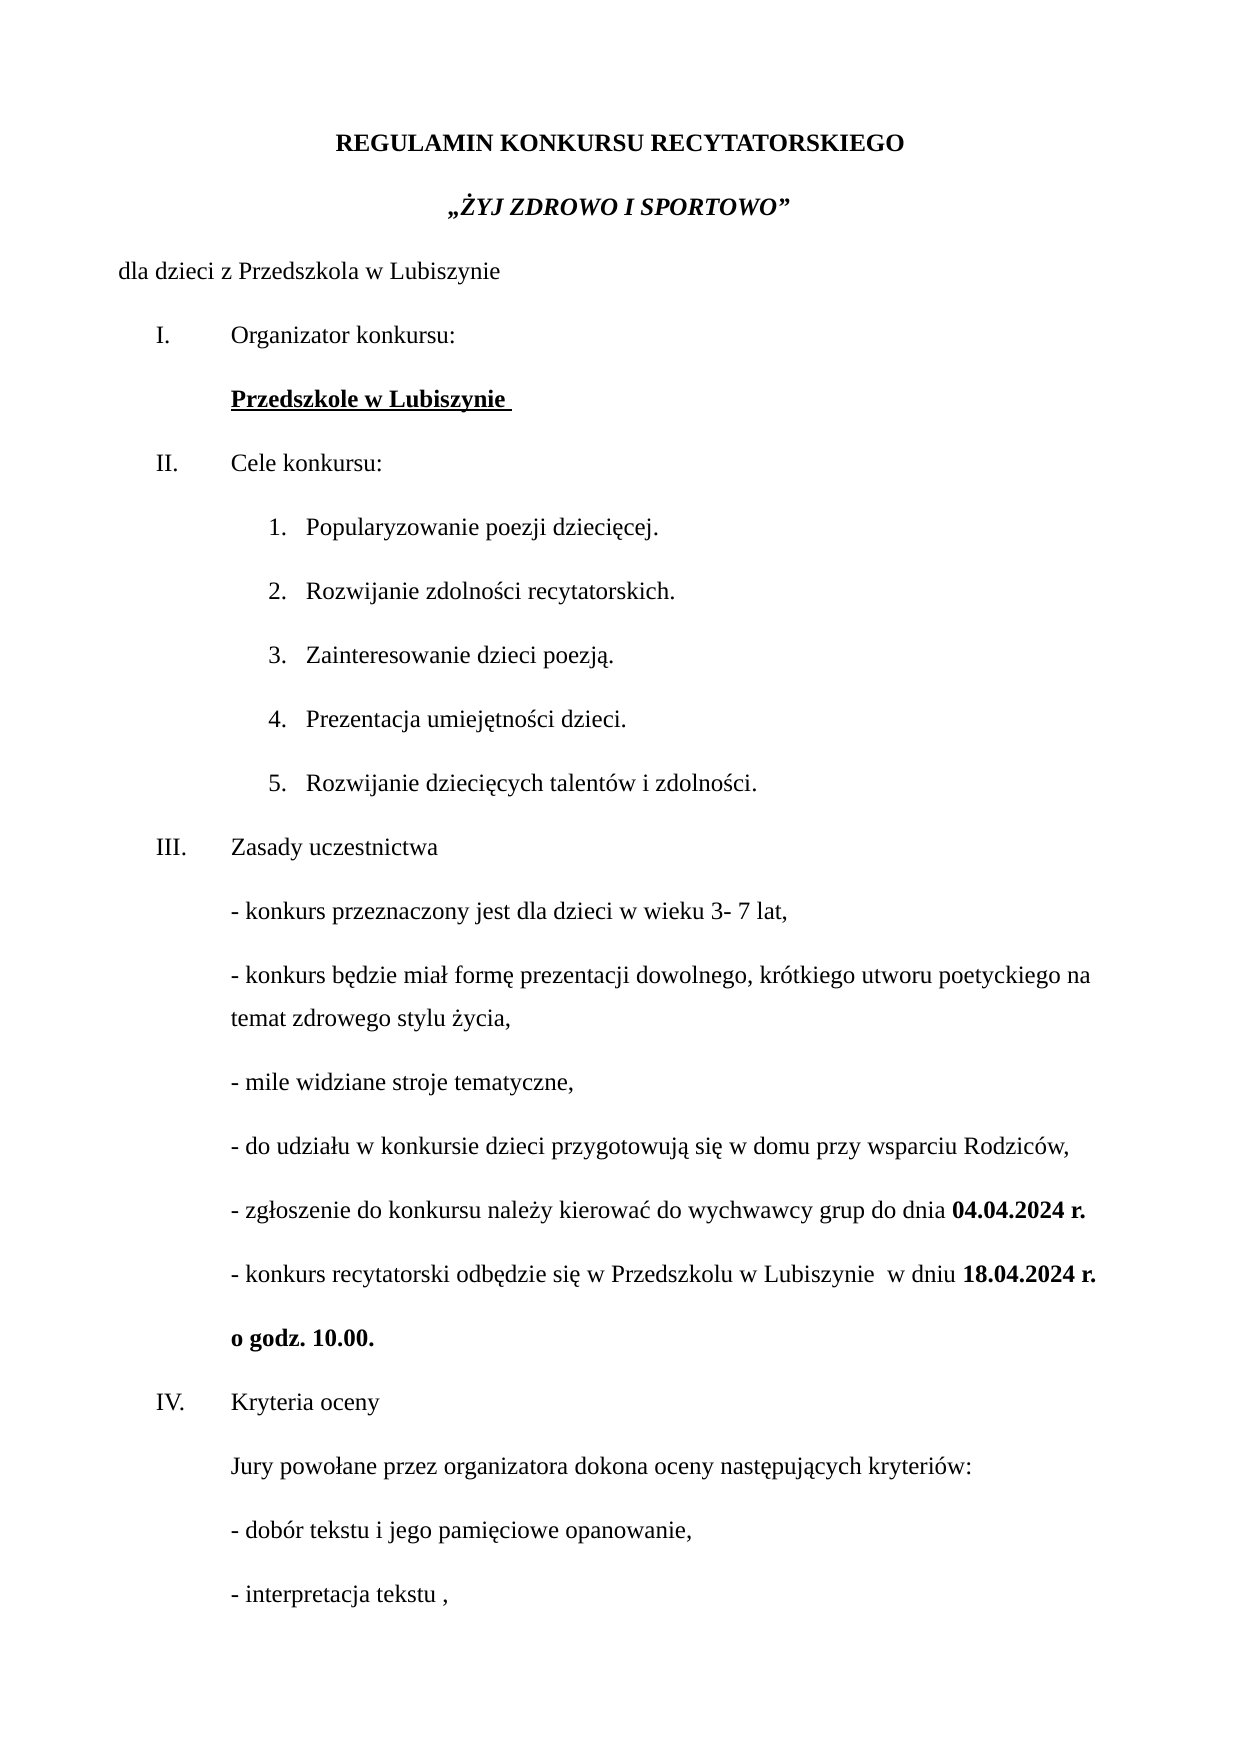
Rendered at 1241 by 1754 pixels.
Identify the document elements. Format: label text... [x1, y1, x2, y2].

text - mile widziane stroje tematyczne, [231, 1067, 1122, 1096]
text - zgłoszenie do konkursu należy kierować do wychwawcy grup do dnia 04.04.2024 r. [231, 1195, 1122, 1224]
list Cele konkursu: [156, 448, 1122, 477]
text Jury powołane przez organizatora dokona oceny następujących kryteriów: [231, 1451, 1122, 1479]
text REGULAMIN KONKURSU RECYTATORSKIEGO [118, 128, 1122, 157]
text - interpretacja tekstu , [231, 1579, 1122, 1607]
list Organizator konkursu: [156, 320, 1122, 349]
text o godz. 10.00. [231, 1323, 1122, 1352]
text - konkurs recytatorski odbędzie się w Przedszkolu w Lubiszynie w dniu 18.04.2024 r. [231, 1259, 1122, 1288]
text - do udziału w konkursie dzieci przygotowują się w domu przy wsparciu Rodziców, [231, 1131, 1122, 1160]
text dla dzieci z Przedszkola w Lubiszynie [118, 256, 1122, 285]
text Przedszkole w Lubiszynie [231, 384, 1122, 413]
list Zasady uczestnictwa [156, 832, 1122, 861]
text „ŻYJ ZDROWO I SPORTOWO” [118, 192, 1122, 221]
text - konkurs będzie miał formę prezentacji dowolnego, krótkiego utworu poetyckiego na temat zdrowego stylu życia, [231, 960, 1122, 1032]
list Rozwijanie dziecięcych talentów i zdolności. [268, 768, 1122, 797]
list Zainteresowanie dzieci poezją. [268, 640, 1122, 669]
list Prezentacja umiejętności dzieci. [268, 704, 1122, 733]
text - dobór tekstu i jego pamięciowe opanowanie, [231, 1515, 1122, 1543]
list Kryteria oceny [156, 1387, 1122, 1416]
list Popularyzowanie poezji dziecięcej. [268, 512, 1122, 541]
text - konkurs przeznaczony jest dla dzieci w wieku 3- 7 lat, [231, 896, 1122, 925]
list Rozwijanie zdolności recytatorskich. [268, 576, 1122, 605]
